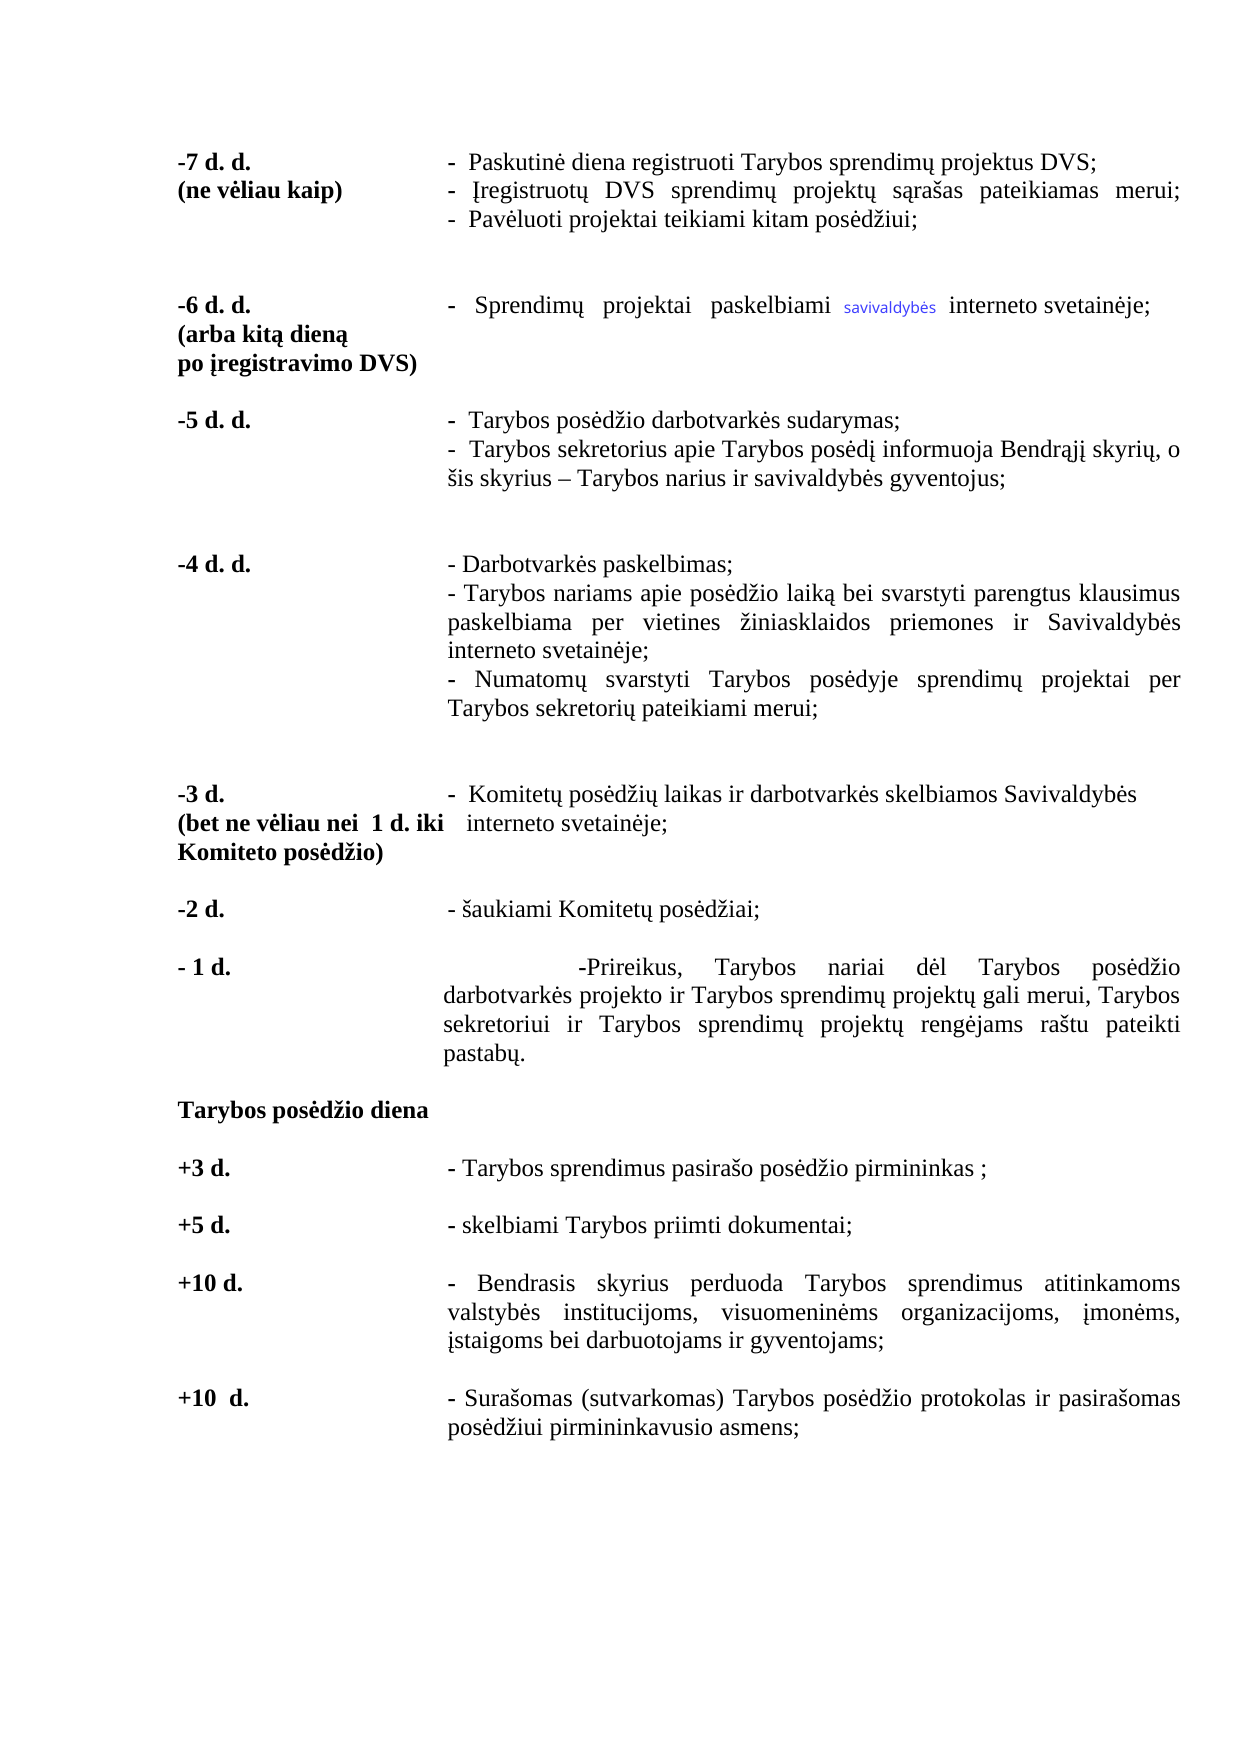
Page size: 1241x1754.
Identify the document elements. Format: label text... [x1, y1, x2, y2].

text po įregistravimo DVS) [177, 348, 1181, 377]
text - 1 d. -Prireikus, Tarybos nariai dėl Tarybos posėdžio darbotvarkės projekto ir Tarybos sprendimų projektų gali merui, Tarybos sekretoriui ir Tarybos sprendimų projektų rengėjams raštu pateikti pastabų. [177, 952, 1181, 1067]
text (bet ne vėliau nei 1 d. iki interneto svetainėje; [177, 808, 1181, 837]
text -2 d. - šaukiami Komitetų posėdžiai; [177, 894, 1181, 923]
text -6 d. d. - Sprendimų projektai paskelbiami savivaldybės interneto svetainėje; [177, 291, 1181, 319]
text +3 d. - Tarybos sprendimus pasirašo posėdžio pirmininkas ; [177, 1153, 1181, 1182]
text -5 d. d. - Tarybos posėdžio darbotvarkės sudarymas; [177, 406, 1181, 434]
text -7 d. d. - Paskutinė diena registruoti Tarybos sprendimų projektus DVS; [177, 147, 1181, 176]
text Tarybos posėdžio diena [177, 1096, 1181, 1124]
text +10 d. - Bendrasis skyrius perduoda Tarybos sprendimus atitinkamoms valstybės institucijoms, visuomeninėms organizacijoms, įmonėms, įstaigoms bei darbuotojams ir gyventojams; [177, 1268, 1181, 1354]
text +5 d. - skelbiami Tarybos priimti dokumentai; [177, 1211, 1181, 1239]
text +10 d. - Surašomas (sutvarkomas) Tarybos posėdžio protokolas ir pasirašomas posėdžiui pirmininkavusio asmens; [177, 1383, 1181, 1441]
text - Tarybos sekretorius apie Tarybos posėdį informuoja Bendrąjį skyrių, o šis skyrius – Tarybos narius ir savivaldybės gyventojus; [447, 434, 1181, 492]
text Komiteto posėdžio) [177, 837, 1181, 866]
text -4 d. d. - Darbotvarkės paskelbimas; [177, 549, 1181, 578]
text - Numatomų svarstyti Tarybos posėdyje sprendimų projektai per Tarybos sekretorių pateikiami merui; [447, 664, 1181, 722]
text - Tarybos nariams apie posėdžio laiką bei svarstyti parengtus klausimus paskelbiama per vietines žiniasklaidos priemones ir Savivaldybės interneto svetainėje; [447, 578, 1181, 664]
text (ne vėliau kaip) - Įregistruotų DVS sprendimų projektų sąrašas pateikiamas merui; - Pavėluoti projektai teikiami kitam posėdžiui; [177, 176, 1181, 233]
text (arba kitą dieną [177, 319, 1181, 348]
text -3 d. - Komitetų posėdžių laikas ir darbotvarkės skelbiamos Savivaldybės [177, 779, 1181, 808]
